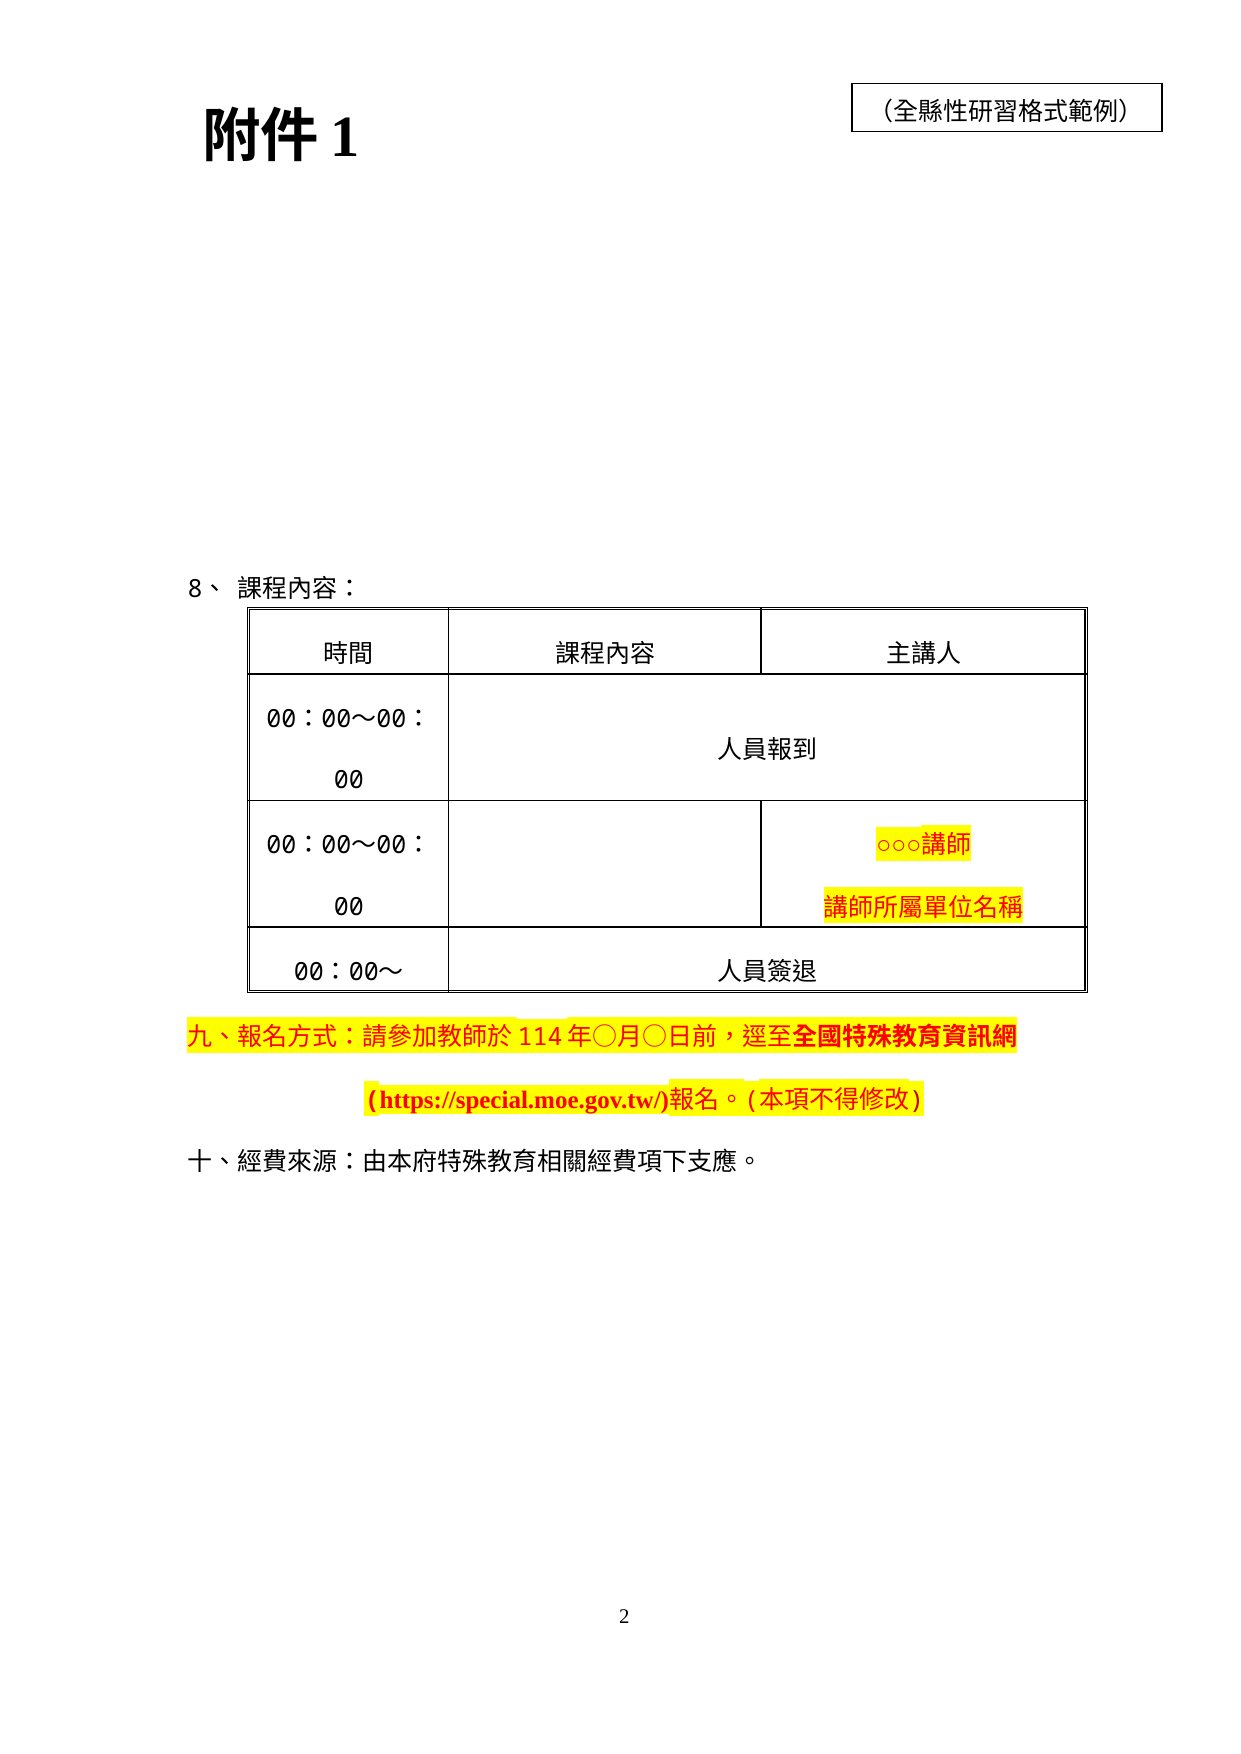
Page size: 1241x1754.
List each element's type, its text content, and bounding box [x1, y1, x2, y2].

table_cell 00：00～00：00 [250, 801, 448, 926]
table_cell [449, 801, 760, 926]
table_cell 人員簽退 [449, 928, 1084, 990]
table_header 主講人 [762, 610, 1084, 673]
table_cell 00：00～ [250, 928, 448, 990]
text 十、經費來源：由本府特殊教育相關經費項下支應。 [187, 1118, 1053, 1181]
table_cell 00：00～00：00 [250, 675, 448, 799]
table_header 課程內容 [449, 610, 760, 673]
table_cell ○○○講師 講師所屬單位名稱 [762, 801, 1084, 926]
table_cell 人員報到 [449, 675, 1084, 799]
text 九、報名方式：請參加教師於114年○月○日前，逕至全國特殊教育資訊網(https://special.moe.gov.tw/)報名。(本項不得修改) [187, 993, 1053, 1118]
table_header 時間 [250, 610, 448, 673]
list 課程內容： [187, 545, 1053, 607]
